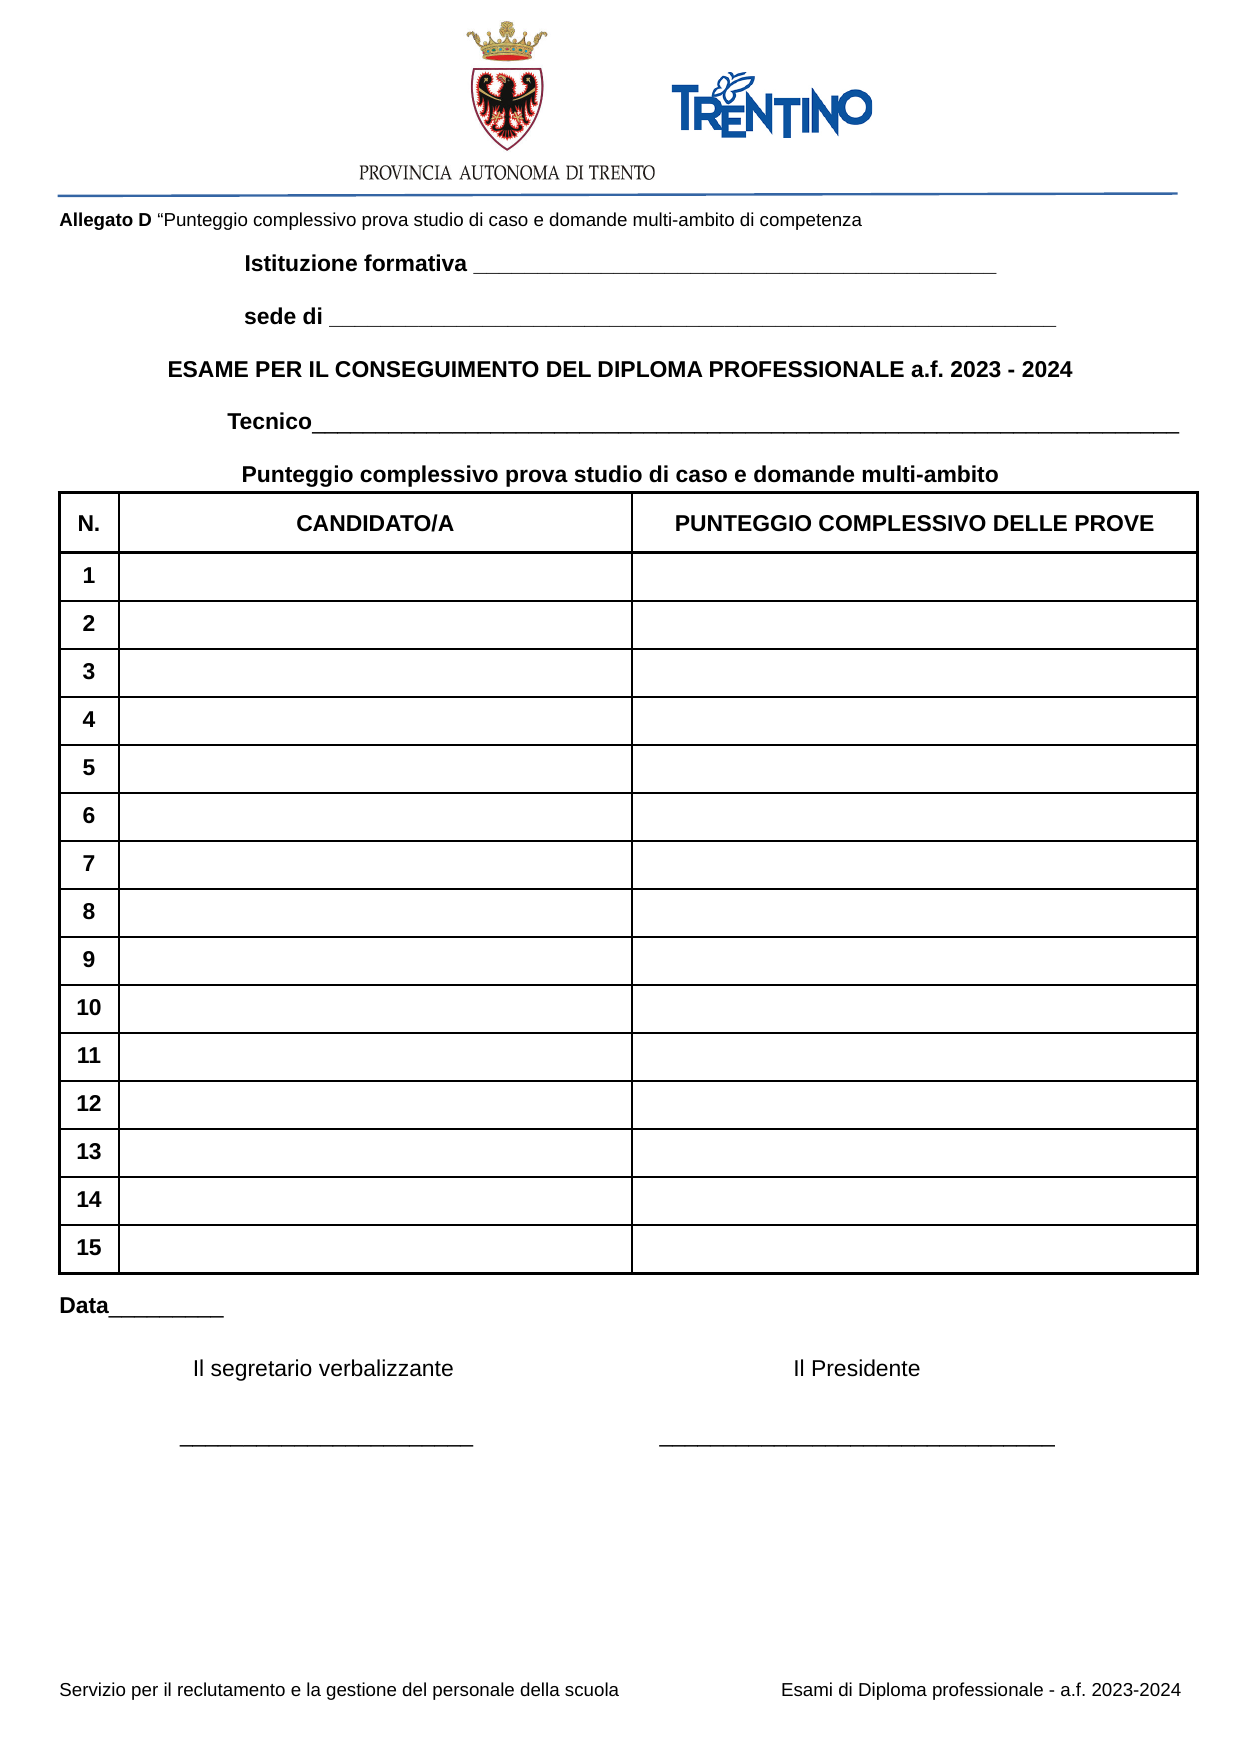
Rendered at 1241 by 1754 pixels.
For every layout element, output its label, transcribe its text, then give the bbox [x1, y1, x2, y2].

table_cell _______________________________ [587, 1382, 1126, 1447]
table_cell [120, 602, 631, 647]
table_cell 4 [61, 698, 118, 743]
table_cell [633, 1178, 1196, 1224]
table_header N. [61, 494, 118, 551]
table_cell 5 [61, 746, 118, 792]
picture [671, 72, 873, 138]
table_cell [633, 1034, 1196, 1080]
text Tecnico____________________________________________________________________ [59, 408, 1181, 434]
table_header Il Presidente [587, 1355, 1126, 1382]
text Allegato D “Punteggio complessivo prova studio di caso e domande multi-ambito di competenza [59, 209, 1181, 230]
table_cell [633, 554, 1196, 599]
table_cell 14 [61, 1178, 118, 1224]
table_cell [120, 554, 631, 599]
text Istituzione formativa _________________________________________ [59, 250, 1181, 276]
table_cell [120, 650, 631, 696]
table_cell [120, 746, 631, 792]
table_header PUNTEGGIO COMPLESSIVO DELLE PROVE [633, 494, 1196, 551]
table_cell [633, 698, 1196, 743]
table_cell 15 [61, 1226, 118, 1272]
table_cell [633, 890, 1196, 936]
table_cell 11 [61, 1034, 118, 1080]
table_header Il segretario verbalizzante [59, 1355, 587, 1382]
table_cell [120, 1226, 631, 1272]
table_cell [633, 1226, 1196, 1272]
table_cell 8 [61, 890, 118, 936]
table_cell 2 [61, 602, 118, 647]
table_cell 7 [61, 842, 118, 888]
table_cell [633, 938, 1196, 984]
table_cell [633, 602, 1196, 647]
table_cell [120, 890, 631, 936]
table_cell [120, 794, 631, 839]
table_cell 9 [61, 938, 118, 984]
table_cell [120, 1178, 631, 1224]
picture [359, 20, 655, 180]
table_cell [120, 698, 631, 743]
table_cell [120, 986, 631, 1032]
text Punteggio complessivo prova studio di caso e domande multi-ambito [59, 461, 1181, 487]
text ESAME PER IL CONSEGUIMENTO DEL DIPLOMA PROFESSIONALE a.f. 2023 - 2024 [59, 356, 1181, 382]
table_cell 1 [61, 554, 118, 599]
table_cell [120, 1034, 631, 1080]
table_cell _______________________ [59, 1382, 587, 1447]
table_cell [633, 794, 1196, 839]
text Data_________ [59, 1292, 1181, 1318]
table_cell [633, 650, 1196, 696]
table_cell [633, 1082, 1196, 1128]
table_cell 10 [61, 986, 118, 1032]
table_cell [120, 842, 631, 888]
table_cell [633, 842, 1196, 888]
table_cell [120, 1130, 631, 1176]
table_cell [633, 746, 1196, 792]
table_cell [120, 1082, 631, 1128]
table_cell [633, 1130, 1196, 1176]
table_cell 6 [61, 794, 118, 839]
table_cell [120, 938, 631, 984]
table_cell 3 [61, 650, 118, 696]
table_cell [633, 986, 1196, 1032]
table_cell 13 [61, 1130, 118, 1176]
table_header CANDIDATO/A [120, 494, 631, 551]
table_cell 12 [61, 1082, 118, 1128]
text sede di _________________________________________________________ [118, 303, 1181, 329]
